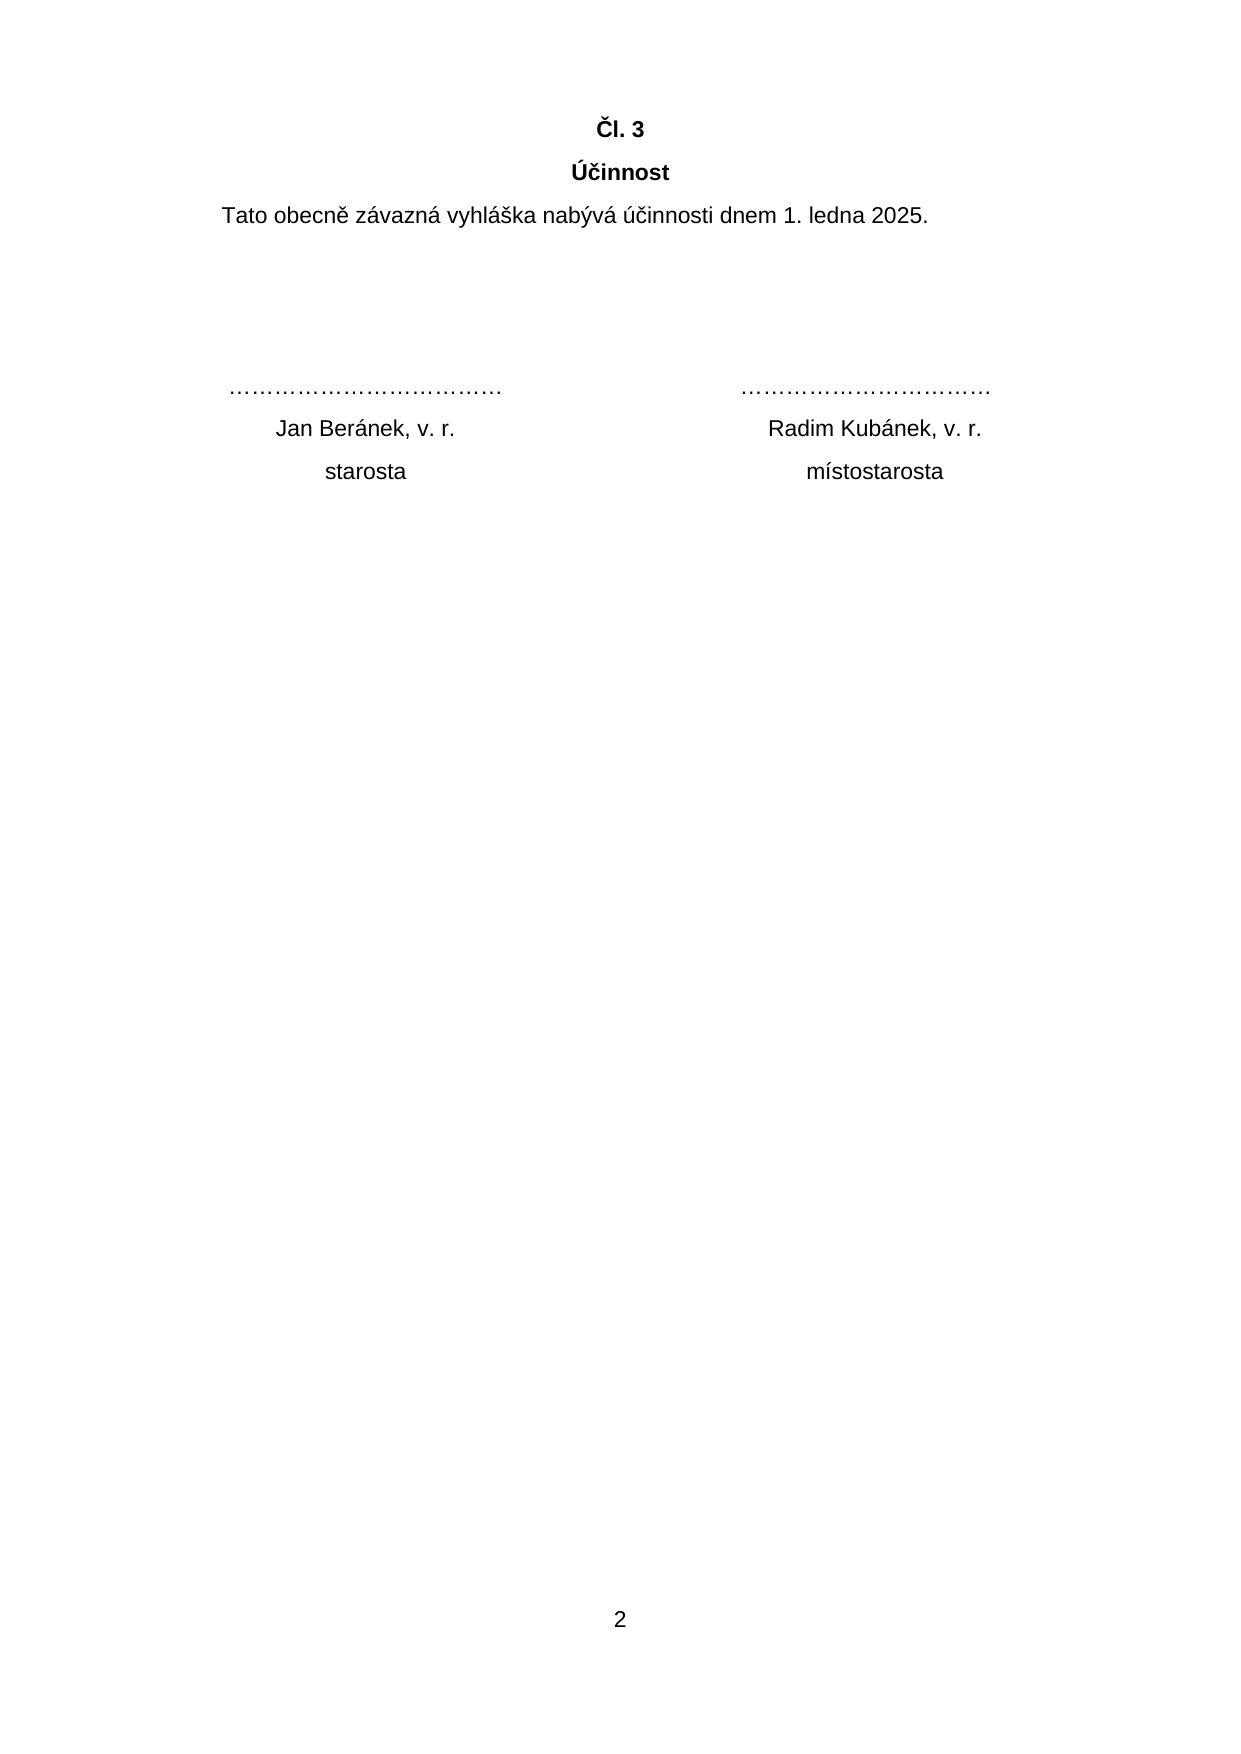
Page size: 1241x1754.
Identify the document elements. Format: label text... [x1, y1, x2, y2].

text …………………………… [657, 373, 1093, 399]
text ……………………………… [148, 373, 583, 399]
text místostarosta [657, 458, 1093, 484]
text Radim Kubánek, v. r. [657, 415, 1093, 442]
text Jan Beránek, v. r. [148, 415, 583, 442]
text Čl. 3 [148, 116, 1093, 143]
text Účinnost [148, 159, 1093, 186]
text Tato obecně závazná vyhláška nabývá účinnosti dnem 1. ledna 2025. [148, 202, 1093, 228]
text starosta [148, 458, 583, 484]
